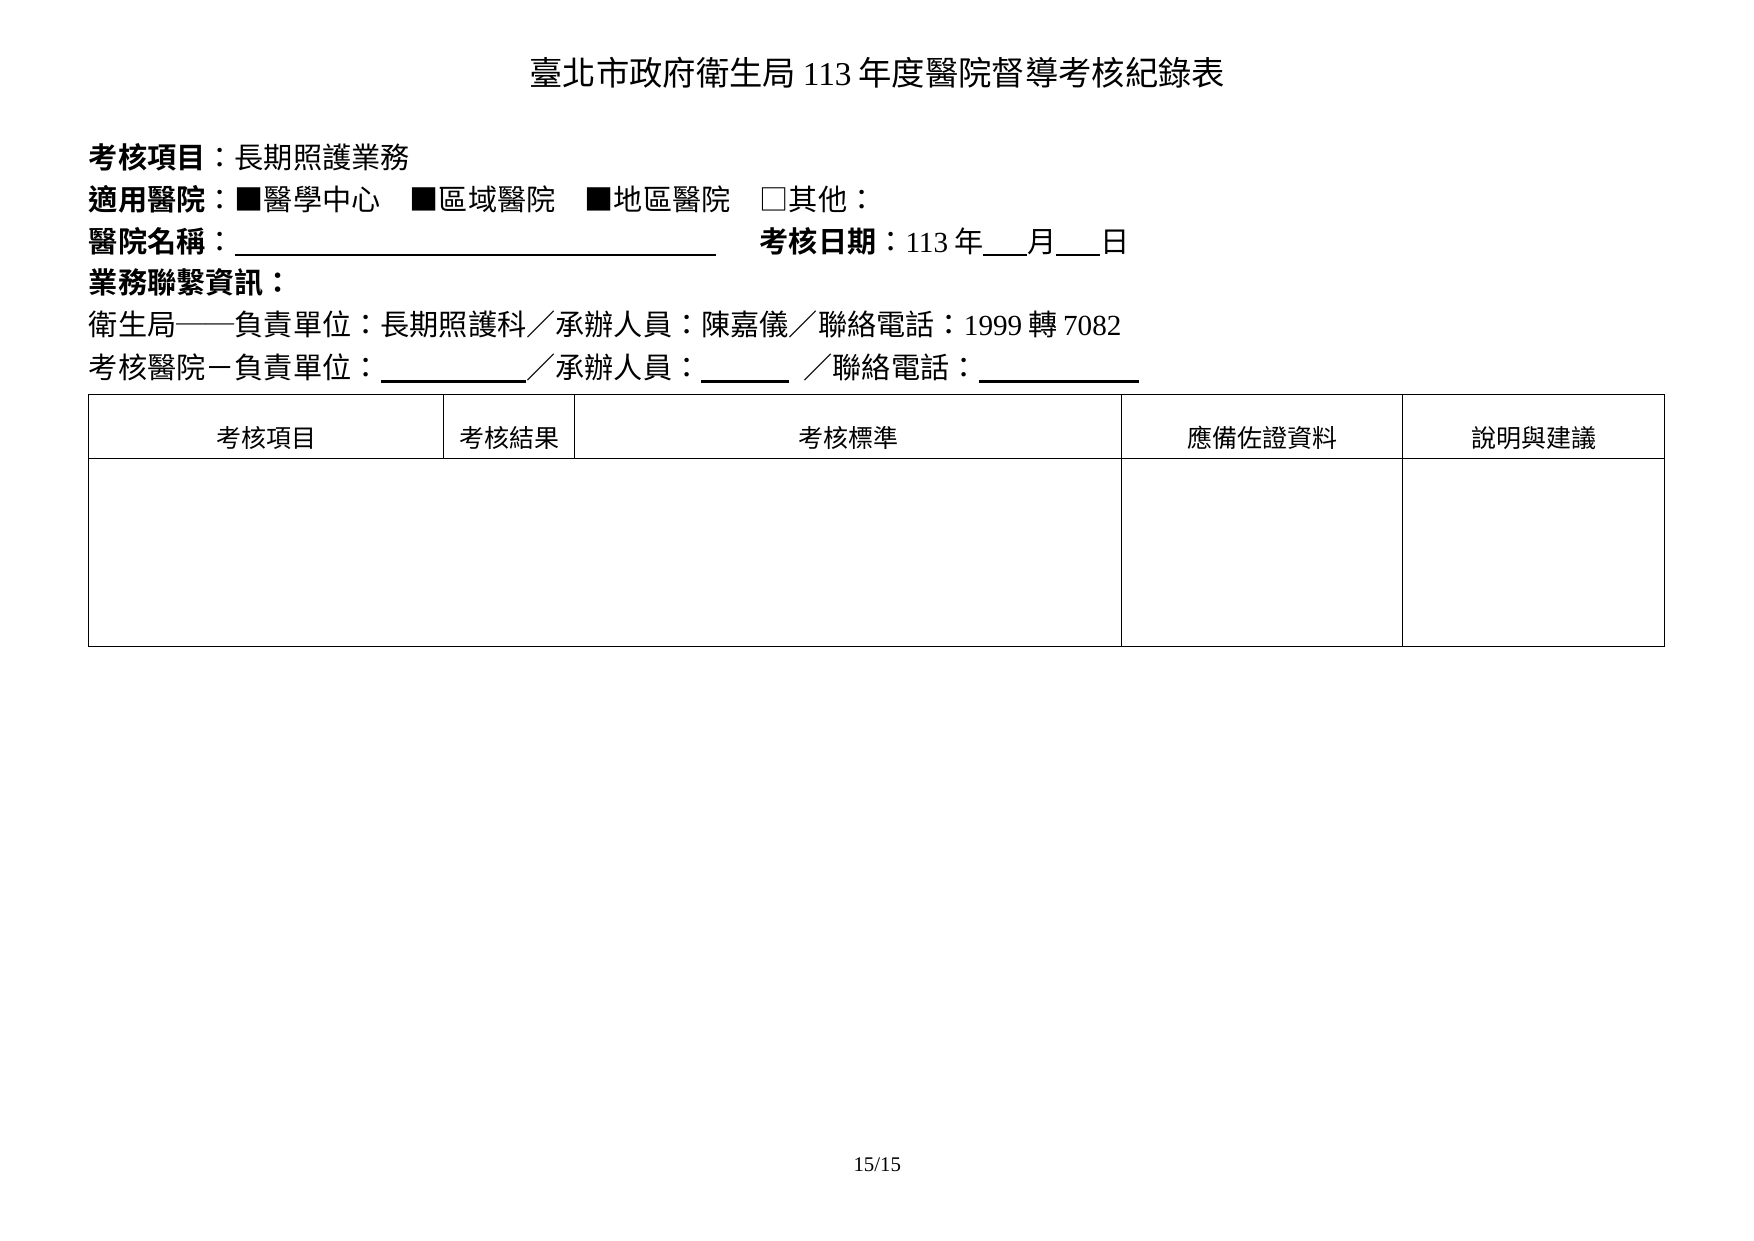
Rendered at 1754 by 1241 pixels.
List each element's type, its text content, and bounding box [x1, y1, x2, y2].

table_cell [1403, 459, 1664, 646]
table_cell [1122, 459, 1402, 646]
table_header 考核標準 [575, 395, 1121, 458]
table_header 考核項目 [89, 395, 443, 458]
table_header 考核結果 [444, 395, 574, 458]
table_cell [89, 459, 1121, 646]
table_header 應備佐證資料 [1122, 395, 1402, 458]
table_header 說明與建議 [1403, 395, 1664, 458]
